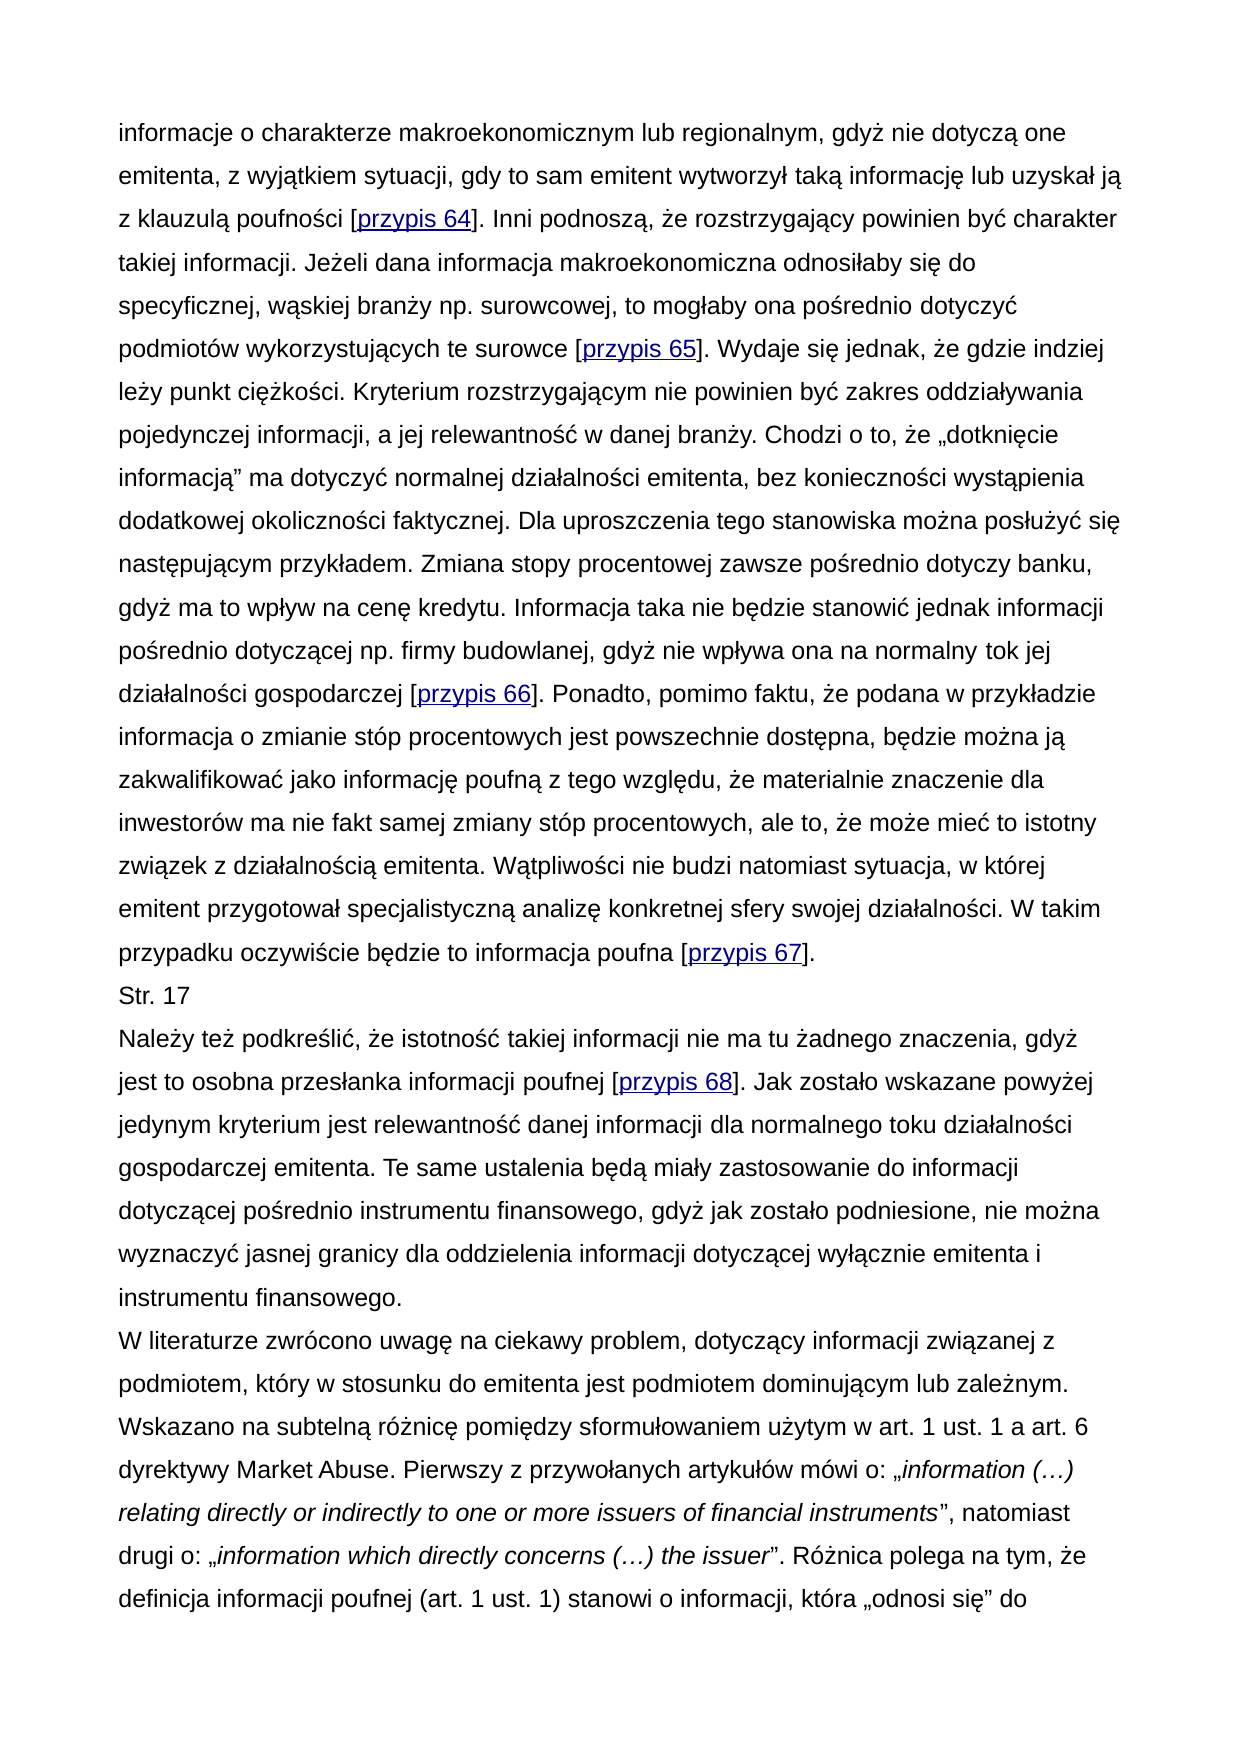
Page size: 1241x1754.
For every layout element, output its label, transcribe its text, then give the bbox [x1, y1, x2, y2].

text Należy też podkreślić, że istotność takiej informacji nie ma tu żadnego znaczenia, gdyż jest to osobna przesłanka informacji poufnej [przypis 68]. Jak zostało wskazane powyżej jedynym kryterium jest relewantność danej informacji dla normalnego toku działalności gospodarczej emitenta. Te same ustalenia będą miały zastosowanie do informacji dotyczącej pośrednio instrumentu finansowego, gdyż jak zostało podniesione, nie można wyznaczyć jasnej granicy dla oddzielenia informacji dotyczącej wyłącznie emitenta i instrumentu finansowego. [118, 1024, 1122, 1311]
text W literaturze zwrócono uwagę na ciekawy problem, dotyczący informacji związanej z podmiotem, który w stosunku do emitenta jest podmiotem dominującym lub zależnym. Wskazano na subtelną różnicę pomiędzy sformułowaniem użytym w art. 1 ust. 1 a art. 6 dyrektywy Market Abuse. Pierwszy z przywołanych artykułów mówi o: „information (…) relating directly or indirectly to one or more issuers of financial instruments”, natomiast drugi o: „information which directly concerns (…) the issuer”. Różnica polega na tym, że definicja informacji poufnej (art. 1 ust. 1) stanowi o informacji, która „odnosi się” do [118, 1326, 1122, 1613]
text informacje o charakterze makroekonomicznym lub regionalnym, gdyż nie dotyczą one emitenta, z wyjątkiem sytuacji, gdy to sam emitent wytworzył taką informację lub uzyskał ją z klauzulą poufności [przypis 64]. Inni podnoszą, że rozstrzygający powinien być charakter takiej informacji. Jeżeli dana informacja makroekonomiczna odnosiłaby się do specyficznej, wąskiej branży np. surowcowej, to mogłaby ona pośrednio dotyczyć podmiotów wykorzystujących te surowce [przypis 65]. Wydaje się jednak, że gdzie indziej leży punkt ciężkości. Kryterium rozstrzygającym nie powinien być zakres oddziaływania pojedynczej informacji, a jej relewantność w danej branży. Chodzi o to, że „dotknięcie informacją” ma dotyczyć normalnej działalności emitenta, bez konieczności wystąpienia dodatkowej okoliczności faktycznej. Dla uproszczenia tego stanowiska można posłużyć się następującym przykładem. Zmiana stopy procentowej zawsze pośrednio dotyczy banku, gdyż ma to wpływ na cenę kredytu. Informacja taka nie będzie stanowić jednak informacji pośrednio dotyczącej np. firmy budowlanej, gdyż nie wpływa ona na normalny tok jej działalności gospodarczej [przypis 66]. Ponadto, pomimo faktu, że podana w przykładzie informacja o zmianie stóp procentowych jest powszechnie dostępna, będzie można ją zakwalifikować jako informację poufną z tego względu, że materialnie znaczenie dla inwestorów ma nie fakt samej zmiany stóp procentowych, ale to, że może mieć to istotny związek z działalnością emitenta. Wątpliwości nie budzi natomiast sytuacja, w której emitent przygotował specjalistyczną analizę konkretnej sfery swojej działalności. W takim przypadku oczywiście będzie to informacja poufna [przypis 67]. [118, 118, 1122, 966]
text Str. 17 [118, 981, 1122, 1009]
